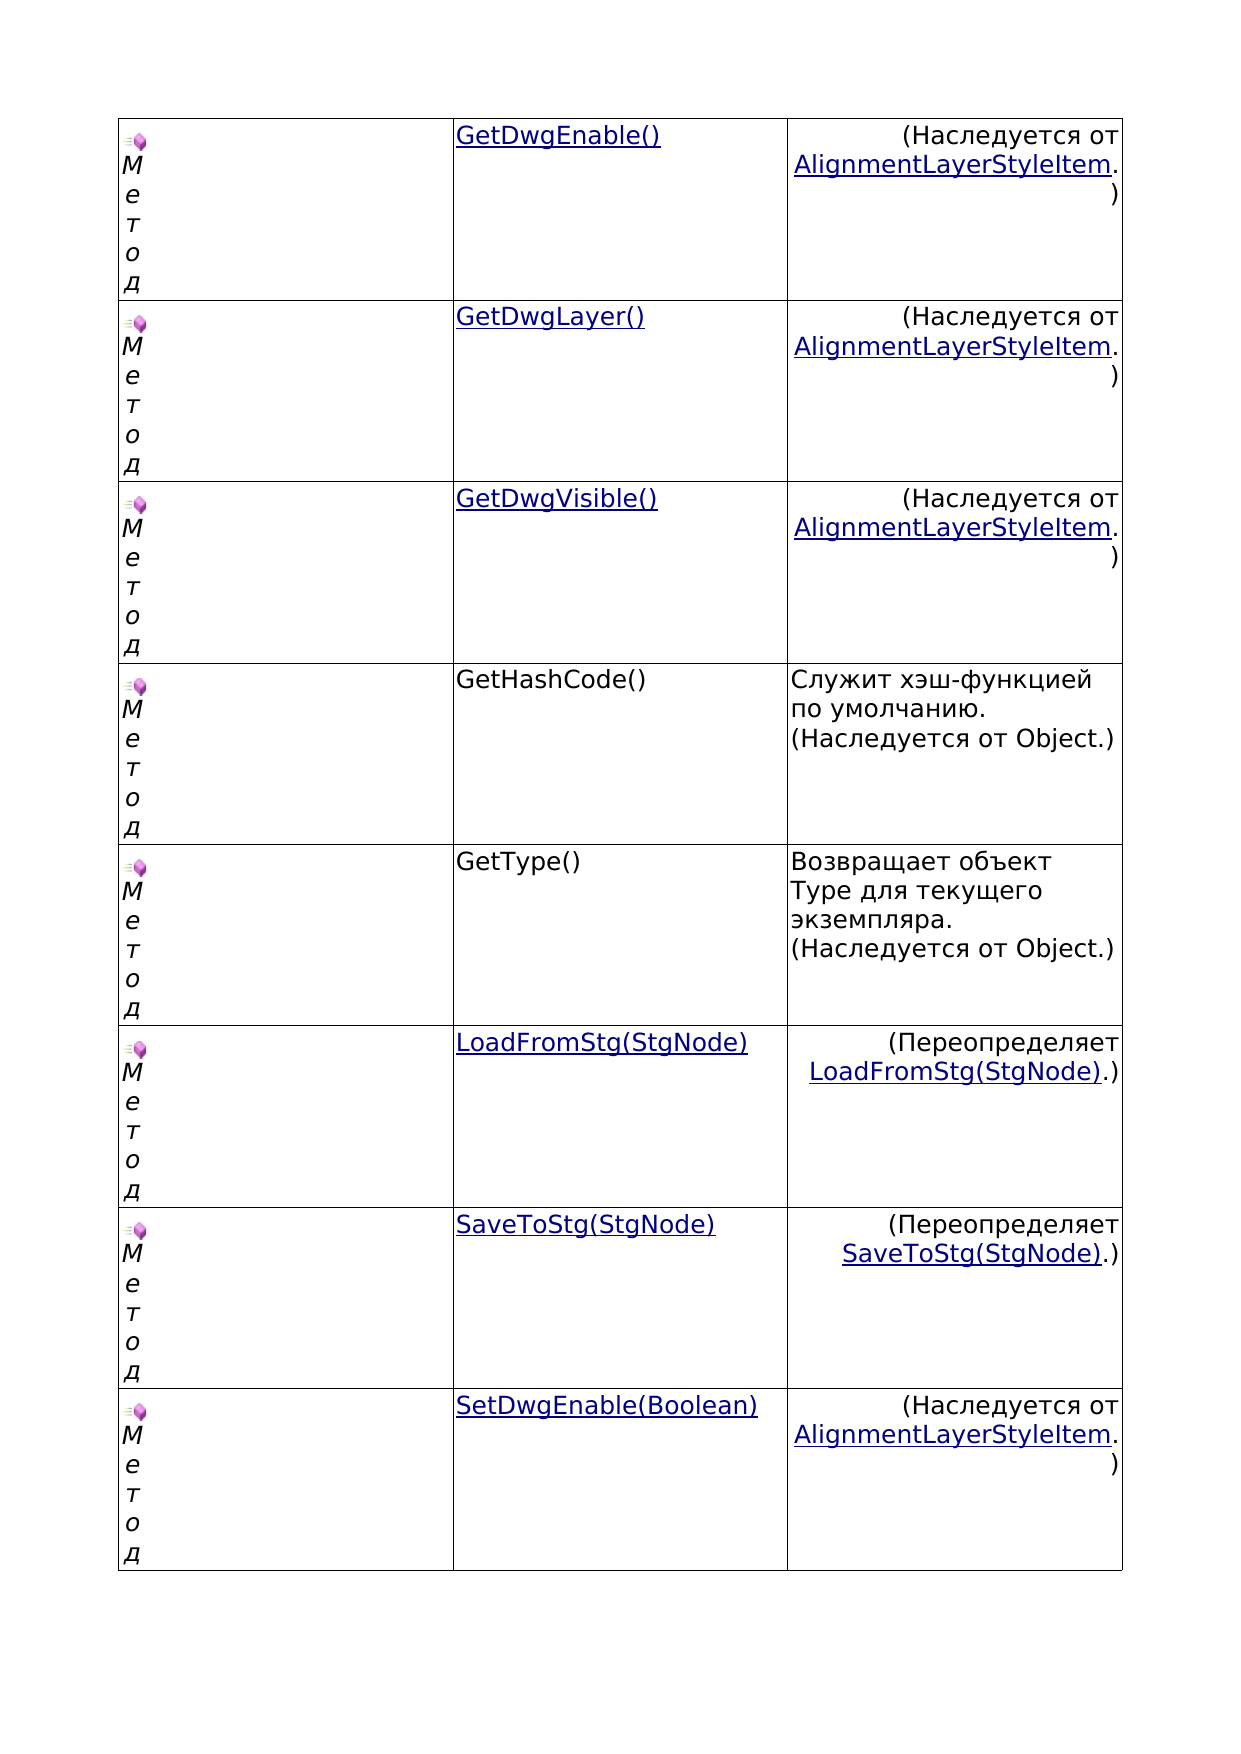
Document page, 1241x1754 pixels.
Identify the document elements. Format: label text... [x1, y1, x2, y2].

table_cell [119, 119, 453, 299]
table_cell [119, 1208, 453, 1388]
table_cell GetType() [454, 845, 787, 1025]
picture [121, 1041, 147, 1059]
picture [121, 1222, 147, 1240]
table_cell (Наследуется от AlignmentLayerStyleItem.) [788, 119, 1122, 299]
table_cell GetDwgLayer() [454, 301, 787, 481]
table_cell GetHashCode() [454, 664, 787, 844]
picture [121, 859, 147, 877]
table_cell [119, 482, 453, 662]
picture [121, 678, 147, 696]
table_cell (Наследуется от AlignmentLayerStyleItem.) [788, 1389, 1122, 1570]
table_cell LoadFromStg(StgNode) [454, 1026, 787, 1207]
table_cell (Наследуется от AlignmentLayerStyleItem.) [788, 482, 1122, 662]
table_cell (Переопределяет LoadFromStg(StgNode).) [788, 1026, 1122, 1207]
table_cell (Наследуется от AlignmentLayerStyleItem.) [788, 301, 1122, 481]
picture [121, 133, 147, 151]
table_cell [119, 1389, 453, 1570]
table_cell [119, 1026, 453, 1207]
table_cell SaveToStg(StgNode) [454, 1208, 787, 1388]
table_cell [119, 664, 453, 844]
picture [121, 315, 147, 333]
picture [121, 496, 147, 514]
table_cell GetDwgVisible() [454, 482, 787, 662]
table_cell [119, 301, 453, 481]
table_cell SetDwgEnable(Boolean) [454, 1389, 787, 1570]
table_cell [119, 845, 453, 1025]
table_cell Возвращает объект Type для текущего экземпляра. (Наследуется от Object.) [788, 845, 1122, 1025]
table_cell Служит хэш-функцией по умолчанию. (Наследуется от Object.) [788, 664, 1122, 844]
table_cell GetDwgEnable() [454, 119, 787, 299]
picture [121, 1403, 147, 1421]
table_cell (Переопределяет SaveToStg(StgNode).) [788, 1208, 1122, 1388]
